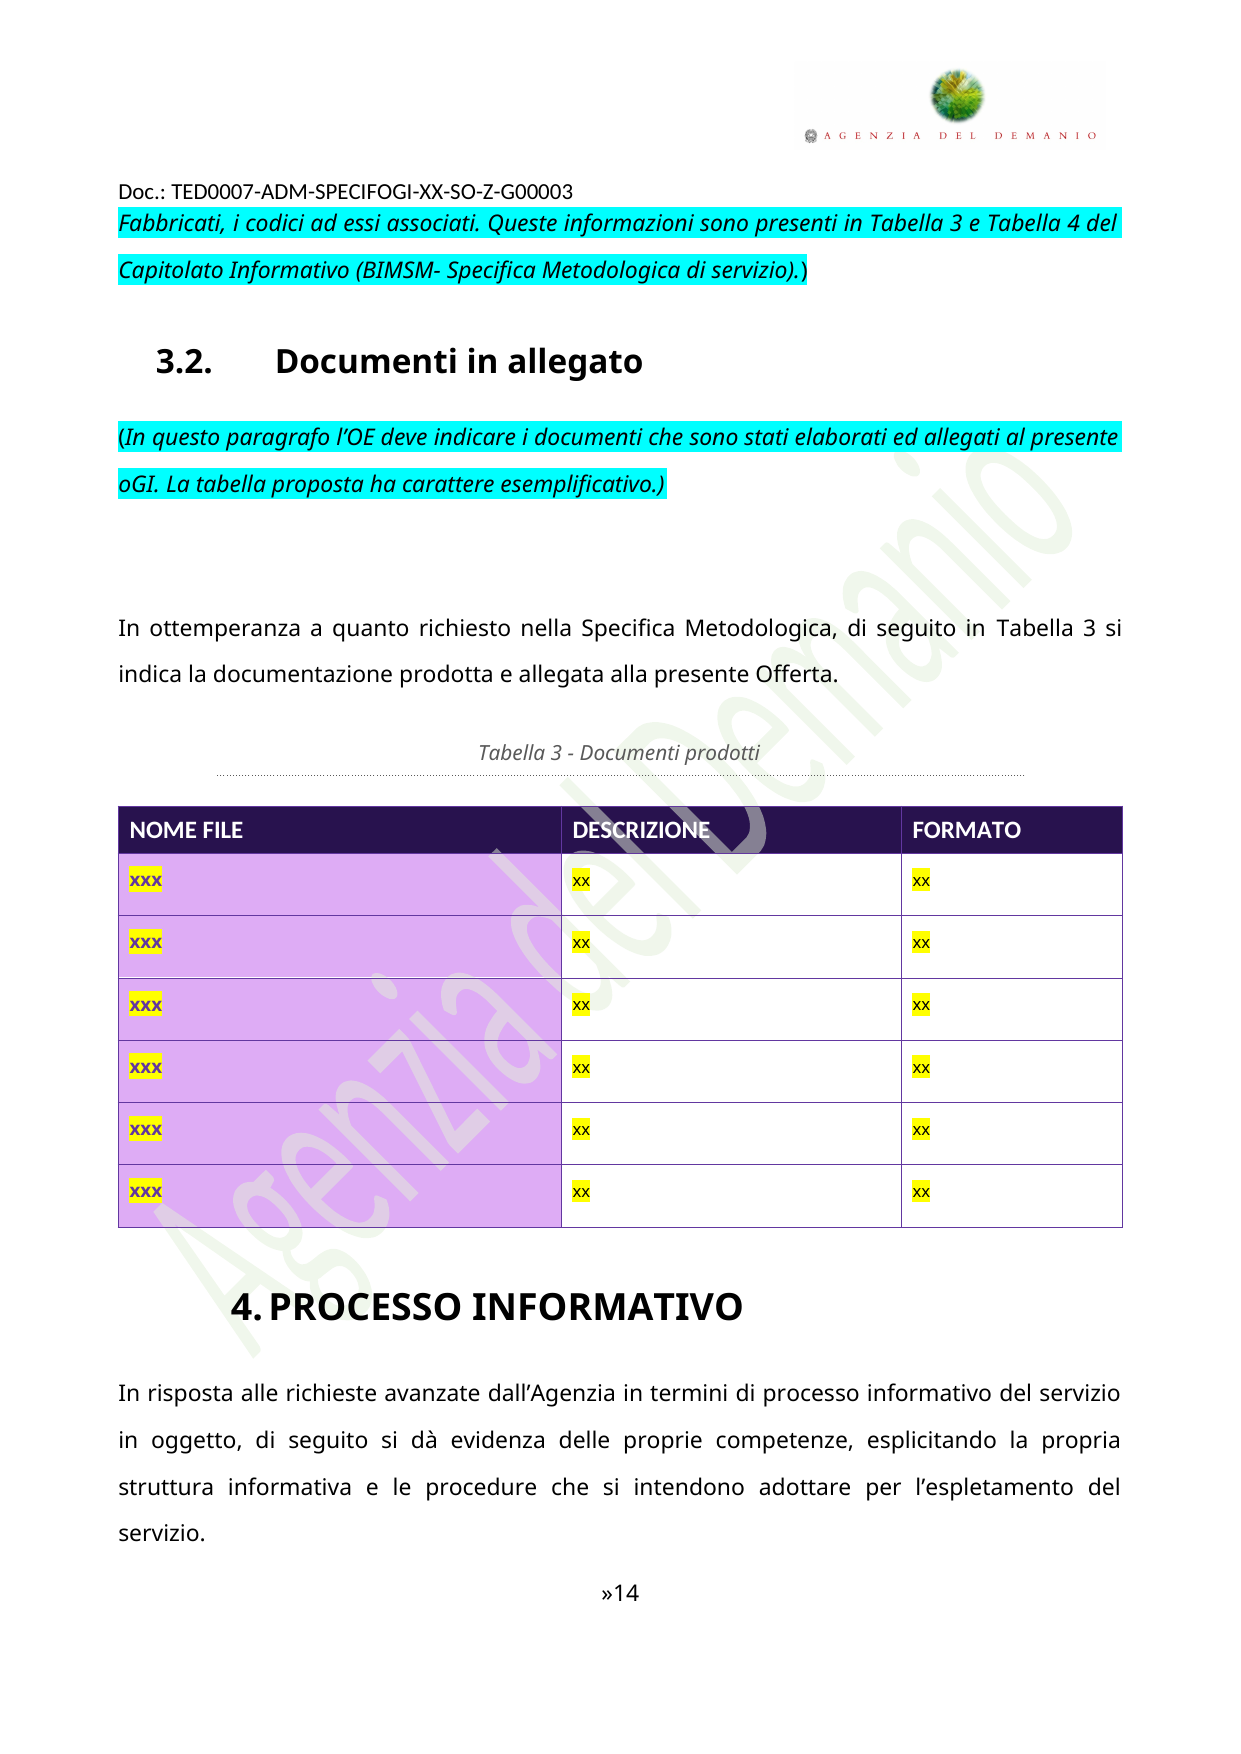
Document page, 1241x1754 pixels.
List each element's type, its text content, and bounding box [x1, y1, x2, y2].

table_cell xx [902, 916, 1122, 977]
text Tabella 3 - Documenti prodotti [720, 749, 752, 776]
table_cell xxx [119, 979, 496, 1040]
table_cell [504, 854, 561, 911]
table_cell xx [562, 1041, 901, 1102]
table_header DESCRIZIONE [688, 807, 749, 851]
table_cell xx [562, 979, 901, 1040]
table_cell xx [562, 1165, 901, 1227]
table_cell xx [902, 854, 1122, 915]
table_header DESCRIZIONE [760, 807, 901, 853]
table_cell xx [601, 854, 688, 915]
table_cell [480, 979, 561, 1040]
table_header DESCRIZIONE [562, 807, 626, 853]
table_cell xx [562, 854, 583, 915]
table_cell xx [578, 865, 617, 905]
table_cell [348, 1103, 432, 1164]
table_cell [449, 1041, 561, 1102]
list PROCESSO INFORMATIVO [279, 1281, 312, 1296]
table_cell xx [562, 932, 600, 977]
table_cell xx [605, 916, 656, 940]
text In ottemperanza a quanto richiesto nella Specifica Metodologica, di seguito in Tabella 3 si indica la documentazione prodotta e allegata alla presente Offerta. [118, 611, 1122, 689]
table_cell [391, 1103, 561, 1164]
text Tabella 3 - Documenti prodotti [641, 739, 720, 776]
table_cell [411, 1041, 491, 1102]
table_cell xx [902, 979, 1122, 1040]
table_cell [322, 1165, 561, 1227]
table_cell xx [562, 1103, 901, 1164]
table_header NOME FILE [119, 807, 561, 853]
text Fabbricati, i codici ad essi associati. Queste informazioni sono presenti in Tabella 3 e Tabella 4 del Capitolato Informativo (BIMSM- Specifica Metodologica di servizio).) [118, 207, 1122, 285]
list PROCESSO INFORMATIVO [243, 1281, 1122, 1332]
table_header DESCRIZIONE [599, 807, 714, 853]
table_header FORMATO [902, 807, 1122, 853]
table_cell xx [902, 1165, 1122, 1227]
table_cell xxx [119, 1041, 426, 1102]
list Documenti in allegato [156, 338, 1122, 383]
table_cell xx [902, 1041, 1122, 1102]
text Tabella 3 - Documenti prodotti [758, 738, 1024, 776]
table_cell xxx [119, 916, 542, 977]
table_cell xxx [119, 854, 535, 915]
table_cell xx [902, 1103, 1122, 1164]
text In risposta alle richieste avanzate dall’Agenzia in termini di processo informativo del servizio in oggetto, di seguito si dà evidenza delle proprie competenze, esplicitando la propria struttura informativa e le procedure che si intendono adottare per l’espletamento del servizio. [118, 1377, 1122, 1549]
list PROCESSO INFORMATIVO [319, 1281, 358, 1305]
table_cell [527, 917, 561, 975]
table_cell xx [646, 854, 901, 915]
table_cell xx [566, 916, 901, 977]
table_cell xxx [119, 1103, 371, 1164]
table_cell xxx [119, 1165, 334, 1227]
text (In questo paragrafo l’OE deve indicare i documenti che sono stati elaborati ed allegati al presente oGI. La tabella proposta ha carattere esemplificativo.) [118, 421, 1122, 499]
text Tabella 3 - Documenti prodotti [216, 738, 636, 776]
